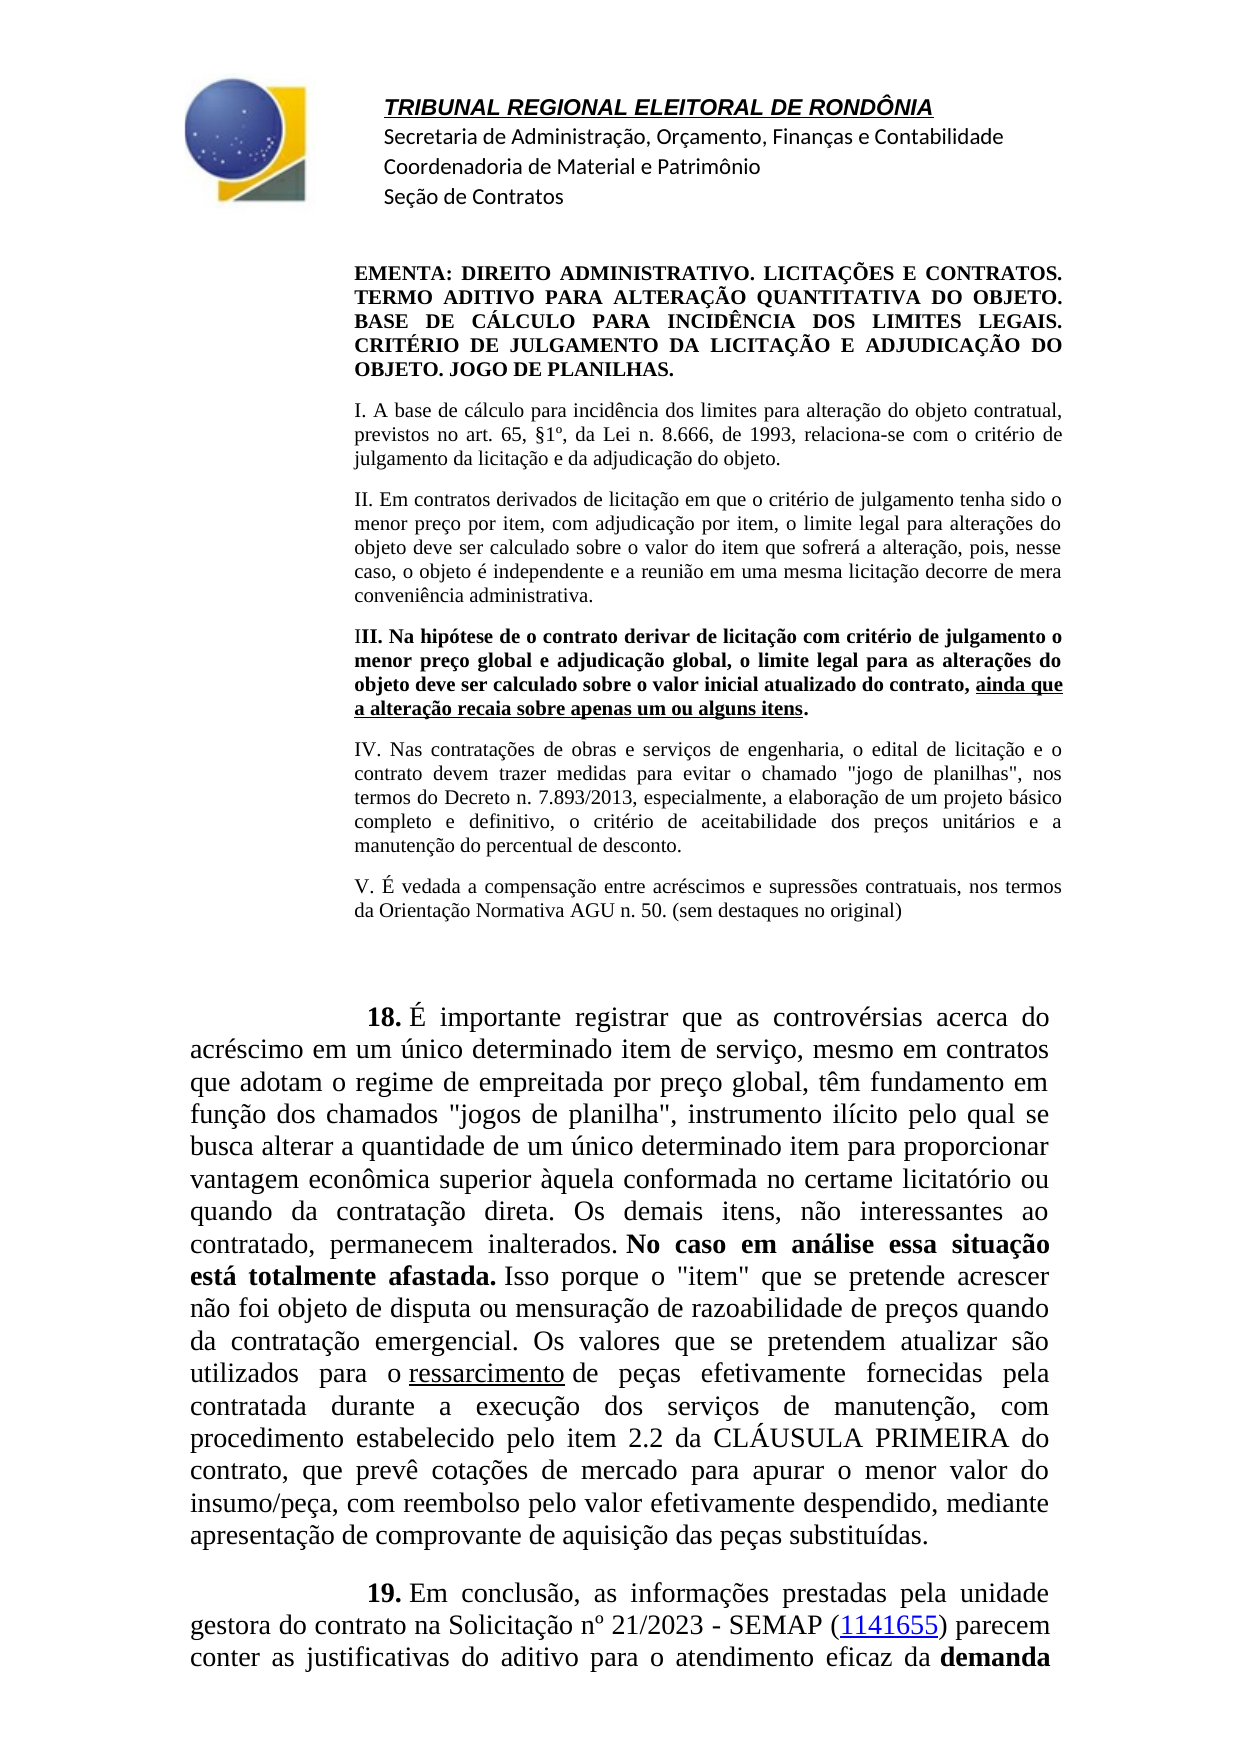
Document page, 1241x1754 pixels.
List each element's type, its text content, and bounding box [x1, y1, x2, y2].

text 18. É importante registrar que as controvérsias acerca do acréscimo em um único determinado item de serviço, mesmo em contratos que adotam o regime de empreitada por preço global, têm fundamento em função dos chamados "jogos de planilha", instrumento ilícito pelo qual se busca alterar a quantidade de um único determinado item para proporcionar vantagem econômica superior àquela conformada no certame licitatório ou quando da contratação direta. Os demais itens, não interessantes ao contratado, permanecem inalterados. No caso em análise essa situação está totalmente afastada. Isso porque o "item" que se pretende acrescer não foi objeto de disputa ou mensuração de razoabilidade de preços quando da contratação emergencial. Os valores que se pretendem atualizar são utilizados para o ressarcimento de peças efetivamente fornecidas pela contratada durante a execução dos serviços de manutenção, com procedimento estabelecido pelo item 2.2 da CLÁUSULA PRIMEIRA do contrato, que prevê cotações de mercado para apurar o menor valor do insumo/peça, com reembolso pelo valor efetivamente despendido, mediante apresentação de comprovante de aquisição das peças substituídas. [190, 1000, 1051, 1551]
text 19. Em conclusão, as informações prestadas pela unidade gestora do contrato na Solicitação nº 21/2023 - SEMAP (1141655) parecem conter as justificativas do aditivo para o atendimento eficaz da demanda [190, 1576, 1051, 1673]
text EMENTA: DIREITO ADMINISTRATIVO. LICITAÇÕES E CONTRATOS. TERMO ADITIVO PARA ALTERAÇÃO QUANTITATIVA DO OBJETO. BASE DE CÁLCULO PARA INCIDÊNCIA DOS LIMITES LEGAIS. CRITÉRIO DE JULGAMENTO DA LICITAÇÃO E ADJUDICAÇÃO DO OBJETO. JOGO DE PLANILHAS. [354, 261, 1063, 381]
text IV. Nas contratações de obras e serviços de engenharia, o edital de licitação e o contrato devem trazer medidas para evitar o chamado "jogo de planilhas", nos termos do Decreto n. 7.893/2013, especialmente, a elaboração de um projeto básico completo e definitivo, o critério de aceitabilidade dos preços unitários e a manutenção do percentual de desconto. [354, 737, 1063, 857]
text I. A base de cálculo para incidência dos limites para alteração do objeto contratual, previstos no art. 65, §1º, da Lei n. 8.666, de 1993, relaciona-se com o critério de julgamento da licitação e da adjudicação do objeto. [354, 398, 1063, 470]
text V. É vedada a compensação entre acréscimos e supressões contratuais, nos termos da Orientação Normativa AGU n. 50. (sem destaques no original) [354, 873, 1063, 922]
text III. Na hipótese de o contrato derivar de licitação com critério de julgamento o menor preço global e adjudicação global, o limite legal para as alterações do objeto deve ser calculado sobre o valor inicial atualizado do contrato, ainda que a alteração recaia sobre apenas um ou alguns itens. [354, 624, 1063, 720]
text II. Em contratos derivados de licitação em que o critério de julgamento tenha sido o menor preço por item, com adjudicação por item, o limite legal para alterações do objeto deve ser calculado sobre o valor do item que sofrerá a alteração, pois, nesse caso, o objeto é independente e a reunião em uma mesma licitação decorre de mera conveniência administrativa. [354, 487, 1063, 607]
